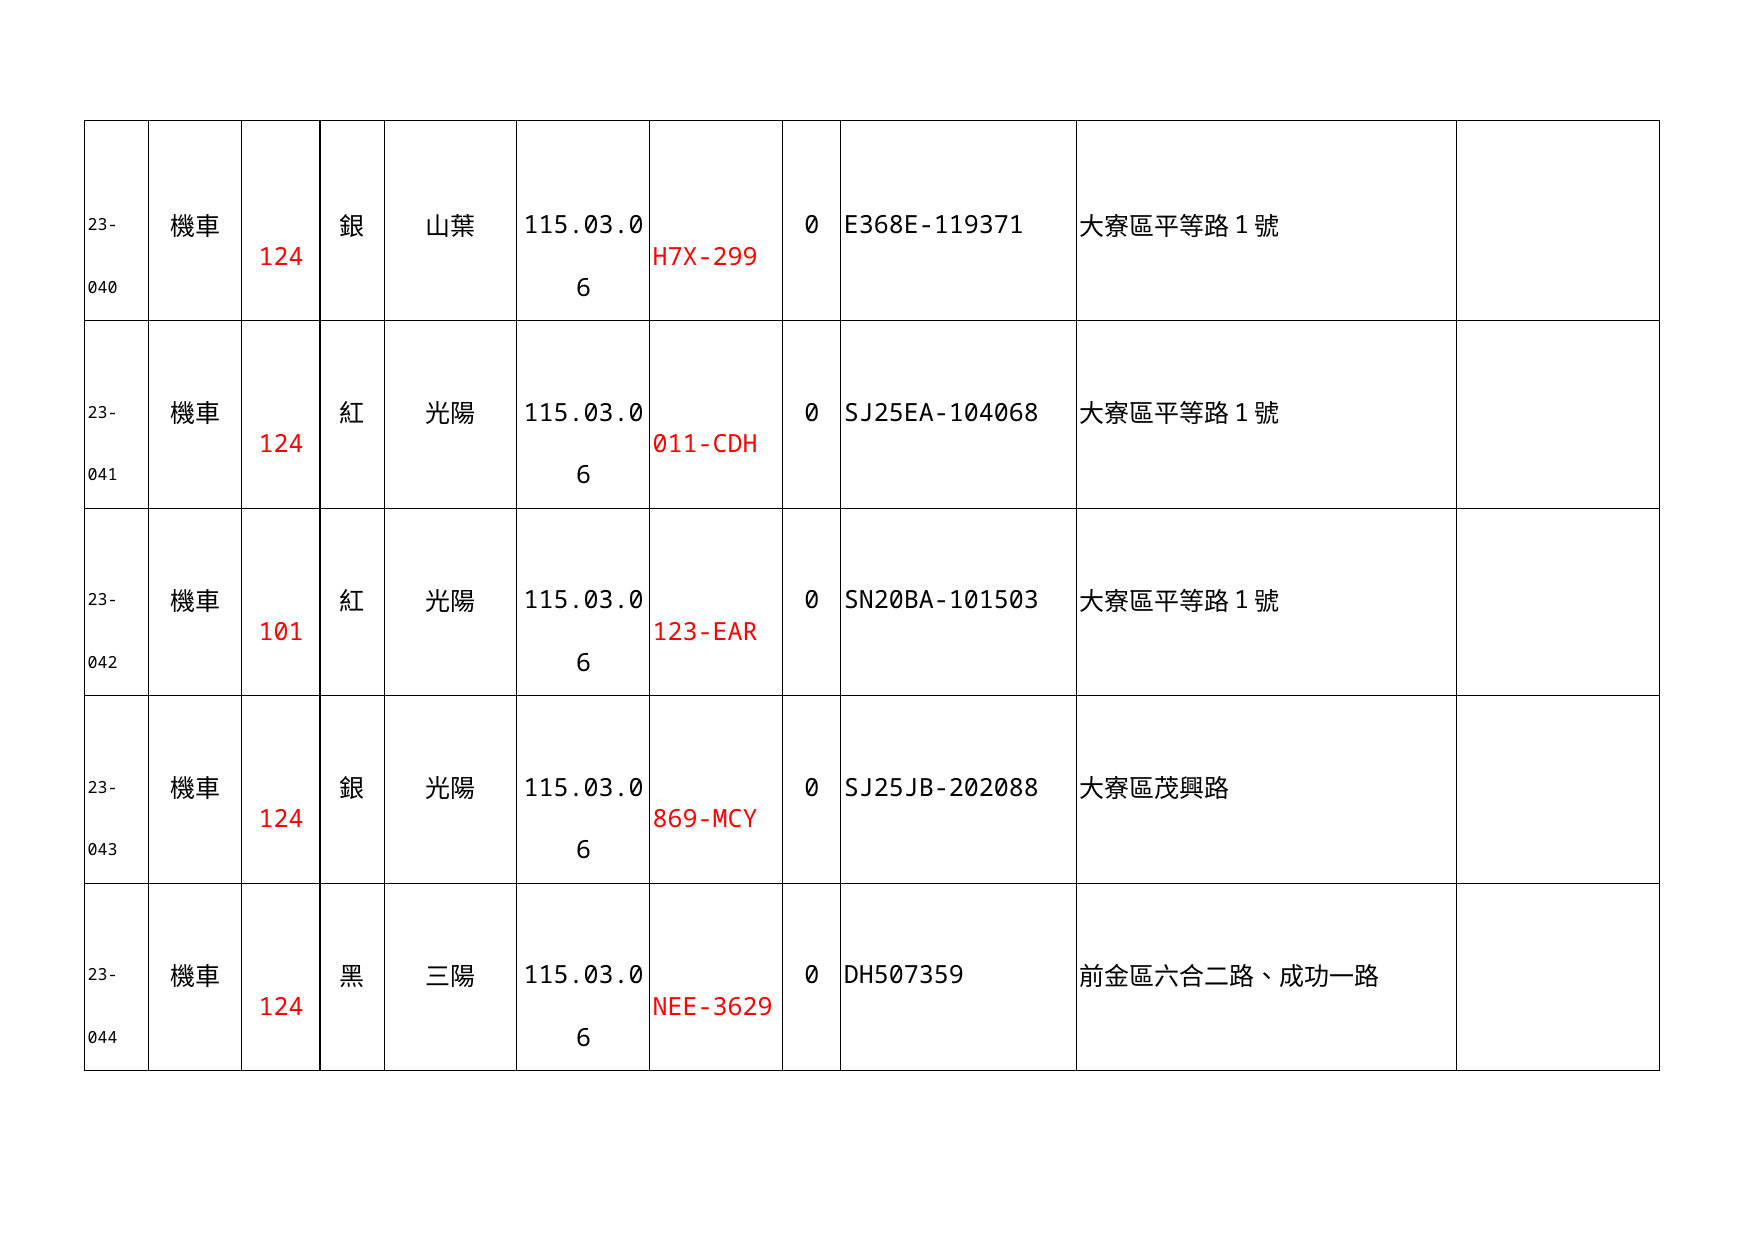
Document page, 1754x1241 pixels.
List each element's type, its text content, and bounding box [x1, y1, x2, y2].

table_cell 124 [242, 884, 319, 1070]
table_cell 大寮區平等路1號 [1077, 121, 1456, 320]
table_cell 前金區六合二路、成功一路 [1077, 884, 1456, 1070]
table_cell 大寮區茂興路 [1077, 696, 1456, 883]
table_cell DH507359 [841, 884, 1076, 1070]
table_cell 黑 [321, 884, 384, 1070]
table_cell 124 [242, 696, 319, 883]
table_cell 機車 [149, 509, 241, 695]
table_cell [1457, 121, 1659, 320]
table_cell [1457, 321, 1659, 508]
table_cell 光陽 [385, 696, 516, 883]
table_cell 101 [242, 509, 319, 695]
table_cell 0 [783, 696, 840, 883]
table_cell 011-CDH [650, 321, 782, 508]
table_cell NEE-3629 [650, 884, 782, 1070]
table_cell 124 [242, 121, 319, 320]
table_cell 23-042 [85, 509, 148, 695]
table_cell 機車 [149, 321, 241, 508]
table_cell 115.03.06 [517, 121, 649, 320]
table_cell 0 [783, 321, 840, 508]
table_cell 23-040 [85, 121, 148, 320]
table_cell SN20BA-101503 [841, 509, 1076, 695]
table_cell 大寮區平等路1號 [1077, 509, 1456, 695]
table_cell [1457, 509, 1659, 695]
table_cell 光陽 [385, 509, 516, 695]
table_cell 三陽 [385, 884, 516, 1070]
table_cell 115.03.06 [517, 321, 649, 508]
table_cell [1457, 696, 1659, 883]
table_cell 23-041 [85, 321, 148, 508]
table_cell 23-043 [85, 696, 148, 883]
table_cell 0 [783, 121, 840, 320]
table_cell 大寮區平等路1號 [1077, 321, 1456, 508]
table_cell 機車 [149, 884, 241, 1070]
table_cell 0 [783, 884, 840, 1070]
table_cell 紅 [321, 509, 384, 695]
table_cell SJ25JB-202088 [841, 696, 1076, 883]
table_cell 115.03.06 [517, 696, 649, 883]
table_cell E368E-119371 [841, 121, 1076, 320]
table_cell 123-EAR [650, 509, 782, 695]
table_cell 115.03.06 [517, 884, 649, 1070]
table_cell 山葉 [385, 121, 516, 320]
table_cell 23-044 [85, 884, 148, 1070]
table_cell 0 [783, 509, 840, 695]
table_cell 機車 [149, 696, 241, 883]
table_cell 869-MCY [650, 696, 782, 883]
table_cell 紅 [321, 321, 384, 508]
table_cell 機車 [149, 121, 241, 320]
table_cell 124 [242, 321, 319, 508]
table_cell [1457, 884, 1659, 1070]
table_cell 115.03.06 [517, 509, 649, 695]
table_cell SJ25EA-104068 [841, 321, 1076, 508]
table_cell 銀 [321, 696, 384, 883]
table_cell 光陽 [385, 321, 516, 508]
table_cell 銀 [321, 121, 384, 320]
table_cell H7X-299 [650, 121, 782, 320]
